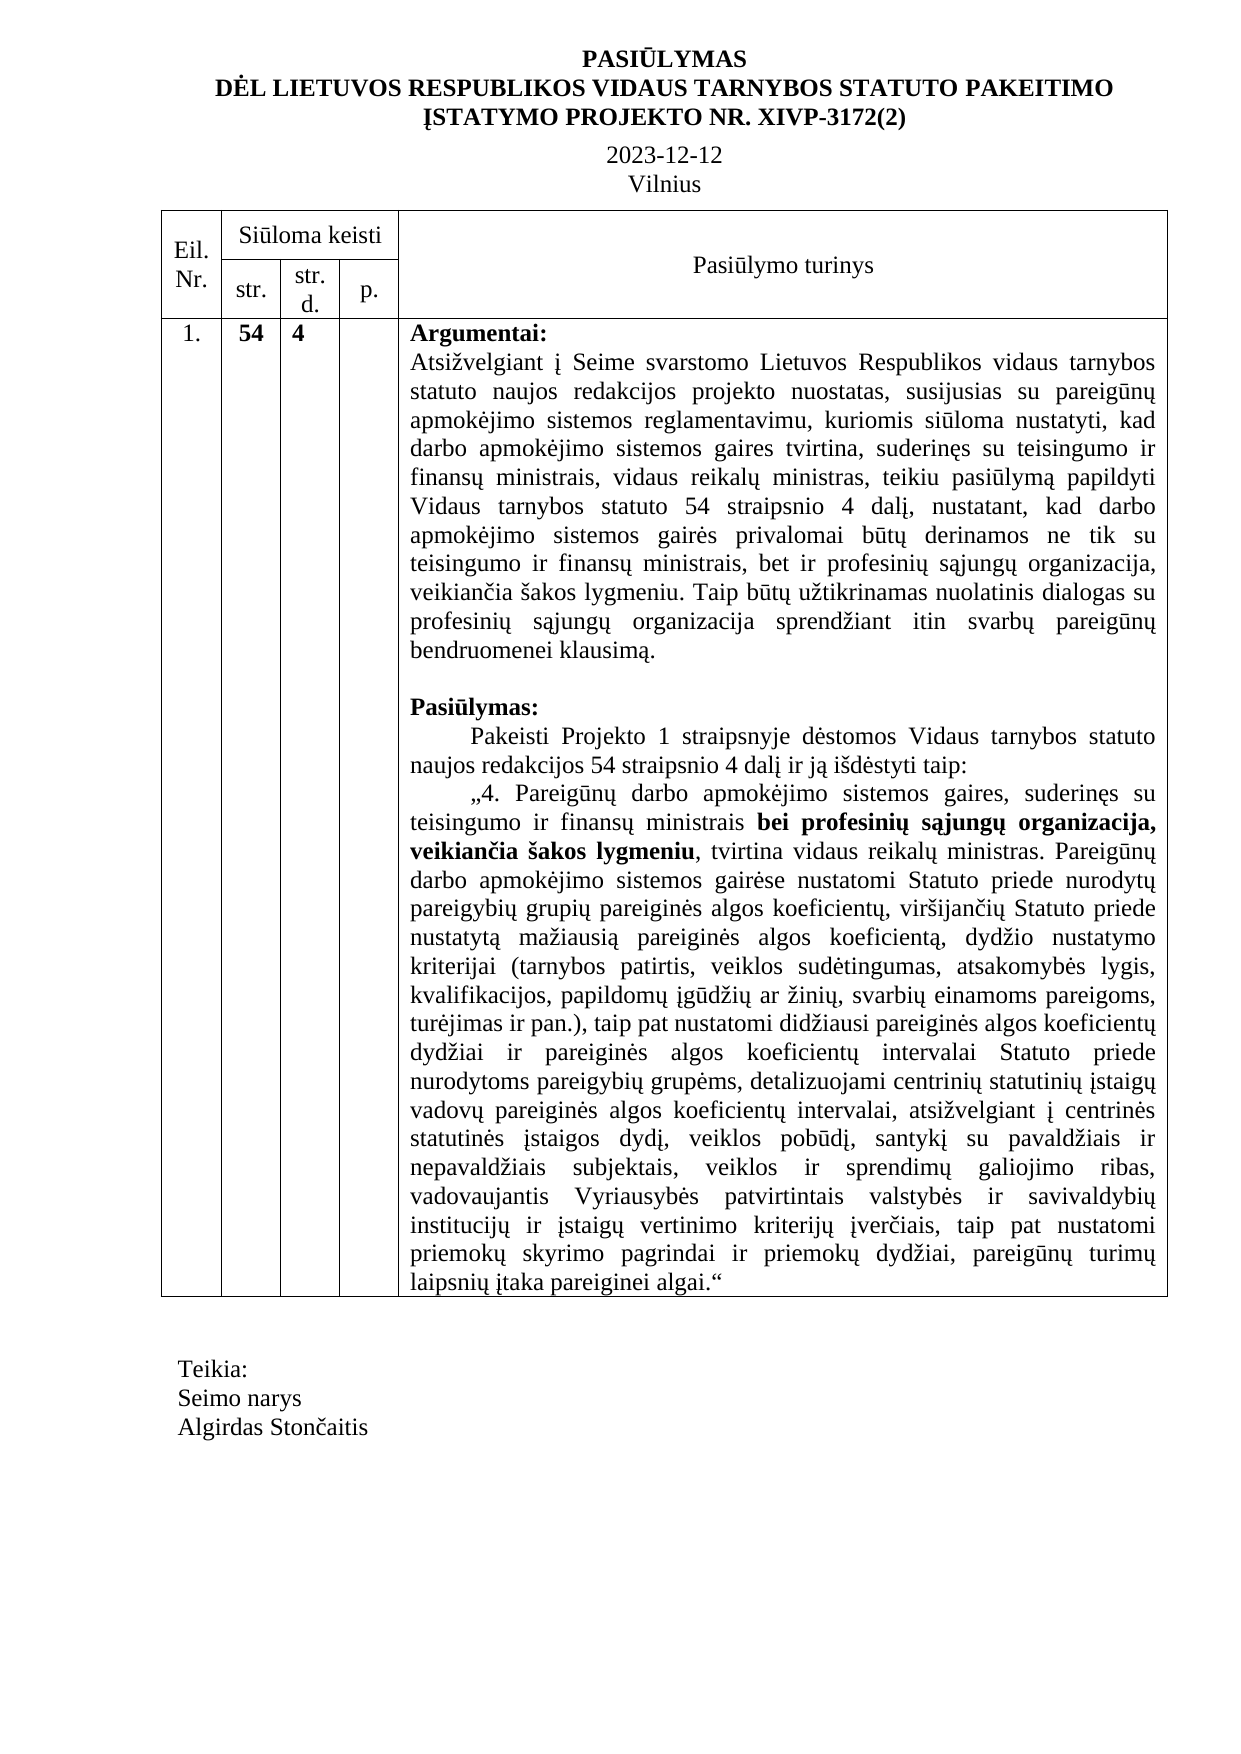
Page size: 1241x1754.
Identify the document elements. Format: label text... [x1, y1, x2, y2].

text Teikia: [177, 1354, 1152, 1383]
table_header Eil. Nr. [162, 211, 221, 317]
table_cell str. [222, 260, 280, 317]
table_cell Argumentai: Atsižvelgiant į Seime svarstomo Lietuvos Respublikos vidaus tarnybos statuto naujos redakcijos projekto nuostatas, susijusias su pareigūnų apmokėjimo sistemos reglamentavimu, kuriomis siūloma nustatyti, kad darbo apmokėjimo sistemos gaires tvirtina, suderinęs su teisingumo ir finansų ministrais, vidaus reikalų ministras, teikiu pasiūlymą papildyti Vidaus tarnybos statuto 54 straipsnio 4 dalį, nustatant, kad darbo apmokėjimo sistemos gairės privalomai būtų derinamos ne tik su teisingumo ir finansų ministrais, bet ir profesinių sąjungų organizacija, veikiančia šakos lygmeniu. Taip būtų užtikrinamas nuolatinis dialogas su profesinių sąjungų organizacija sprendžiant itin svarbų pareigūnų bendruomenei klausimą. Pasiūlymas: Pakeisti Projekto 1 straipsnyje dėstomos Vidaus tarnybos statuto naujos redakcijos 54 straipsnio 4 dalį ir ją išdėstyti taip: „4. Pareigūnų darbo apmokėjimo sistemos gaires, suderinęs su teisingumo ir finansų ministrais bei profesinių sąjungų organizacija, veikiančia šakos lygmeniu, tvirtina vidaus reikalų ministras. Pareigūnų darbo apmokėjimo sistemos gairėse nustatomi Statuto priede nurodytų pareigybių grupių pareiginės algos koeficientų, viršijančių Statuto priede nustatytą mažiausią pareiginės algos koeficientą, dydžio nustatymo kriterijai (tarnybos patirtis, veiklos sudėtingumas, atsakomybės lygis, kvalifikacijos, papildomų įgūdžių ar žinių, svarbių einamoms pareigoms, turėjimas ir pan.), taip pat nustatomi didžiausi pareiginės algos koeficientų dydžiai ir pareiginės algos koeficientų intervalai Statuto priede nurodytoms pareigybių grupėms, detalizuojami centrinių statutinių įstaigų vadovų pareiginės algos koeficientų intervalai, atsižvelgiant į centrinės statutinės įstaigos dydį, veiklos pobūdį, santykį su pavaldžiais ir nepavaldžiais subjektais, veiklos ir sprendimų galiojimo ribas, vadovaujantis Vyriausybės patvirtintais valstybės ir savivaldybių institucijų ir įstaigų vertinimo kriterijų įverčiais, taip pat nustatomi priemokų skyrimo pagrindai ir priemokų dydžiai, pareigūnų turimų laipsnių įtaka pareiginei algai.“ [399, 319, 1167, 1296]
text PASIŪLYMAS [177, 44, 1152, 73]
table_cell str. d. [281, 260, 339, 317]
table_cell 54 [222, 319, 280, 1296]
table_cell p. [340, 260, 398, 317]
table_cell [340, 319, 398, 1296]
table_header Siūloma keisti [222, 211, 398, 259]
table_header Pasiūlymo turinys [399, 211, 1167, 317]
text Vilnius [177, 169, 1152, 198]
text 2023-12-12 [177, 140, 1152, 169]
table_cell 1. [162, 319, 221, 1296]
text Algirdas Stončaitis [177, 1412, 1152, 1441]
text Seimo narys [177, 1383, 1152, 1412]
table_cell 4 [281, 319, 339, 1296]
text DĖL LIETUVOS RESPUBLIKOS VIDAUS TARNYBOS STATUTO PAKEITIMO ĮSTATYMO PROJEKTO NR. XIVP-3172(2) [177, 73, 1152, 131]
